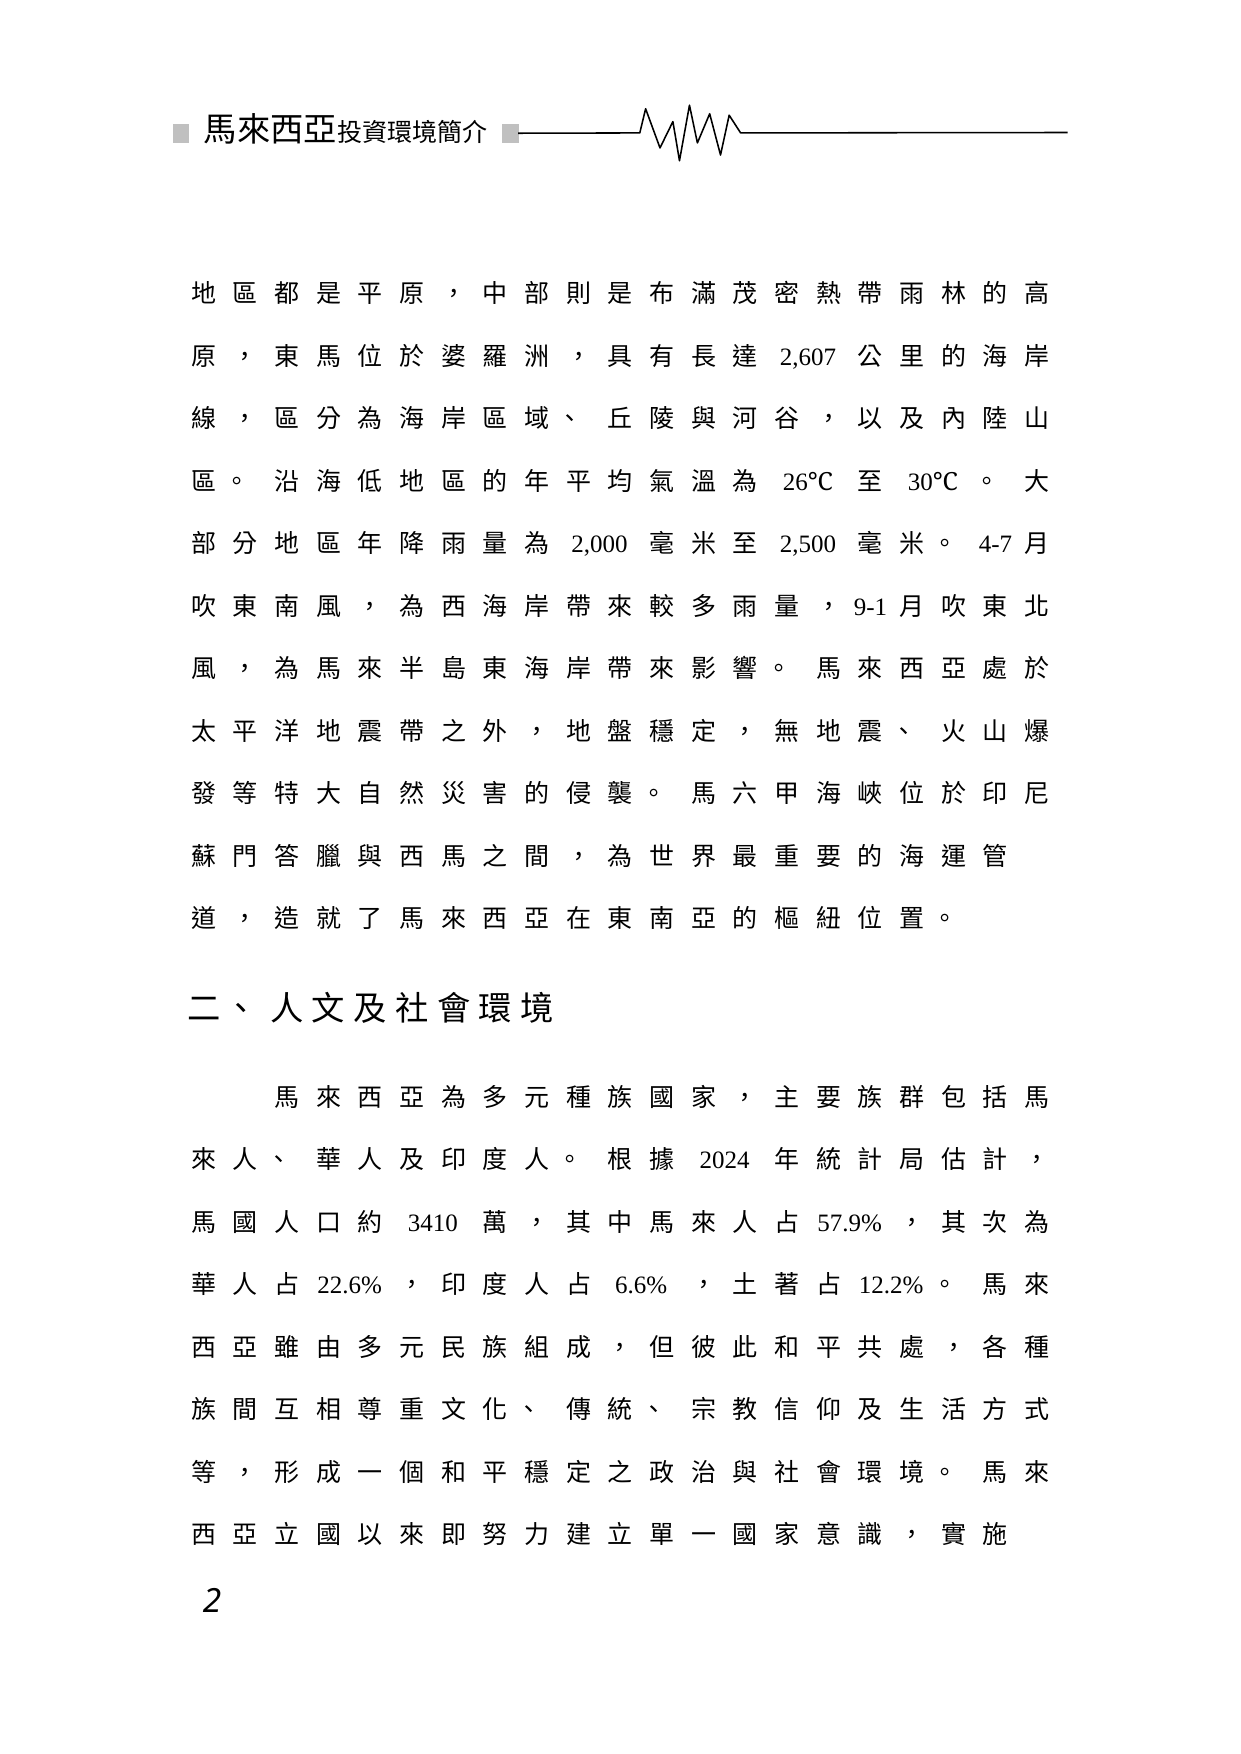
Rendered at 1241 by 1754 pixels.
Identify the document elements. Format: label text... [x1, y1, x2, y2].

text 二、人文及社會環境 [183, 964, 1058, 1027]
text 地區都是平原，中部則是布滿茂密熱帶雨林的高原，東馬位於婆羅洲，具有長達2,607公里的海岸線，區分為海岸區域、丘陵與河谷，以及內陸山區。沿海低地區的年平均氣溫為26℃至30℃。大部分地區年降雨量為2,000毫米至2,500毫米。4-7月吹東南風，為西海岸帶來較多雨量，9-1月吹東北風，為馬來半島東海岸帶來影響。馬來西亞處於太平洋地震帶之外，地盤穩定，無地震、火山爆發等特大自然災害的侵襲。馬六甲海峽位於印尼蘇門答臘與西馬之間，為世界最重要的海運管道，造就了馬來西亞在東南亞的樞紐位置。 [183, 250, 1058, 938]
text 馬來西亞為多元種族國家，主要族群包括馬來人、華人及印度人。根據2024年統計局估計，馬國人口約3410萬，其中馬來人占57.9%，其次為華人占22.6%，印度人占6.6%，土著占12.2%。馬來西亞雖由多元民族組成，但彼此和平共處，各種族間互相尊重文化、傳統、宗教信仰及生活方式等，形成一個和平穩定之政治與社會環境。馬來西亞立國以來即努力建立單一國家意識，實施 [183, 1054, 1058, 1554]
